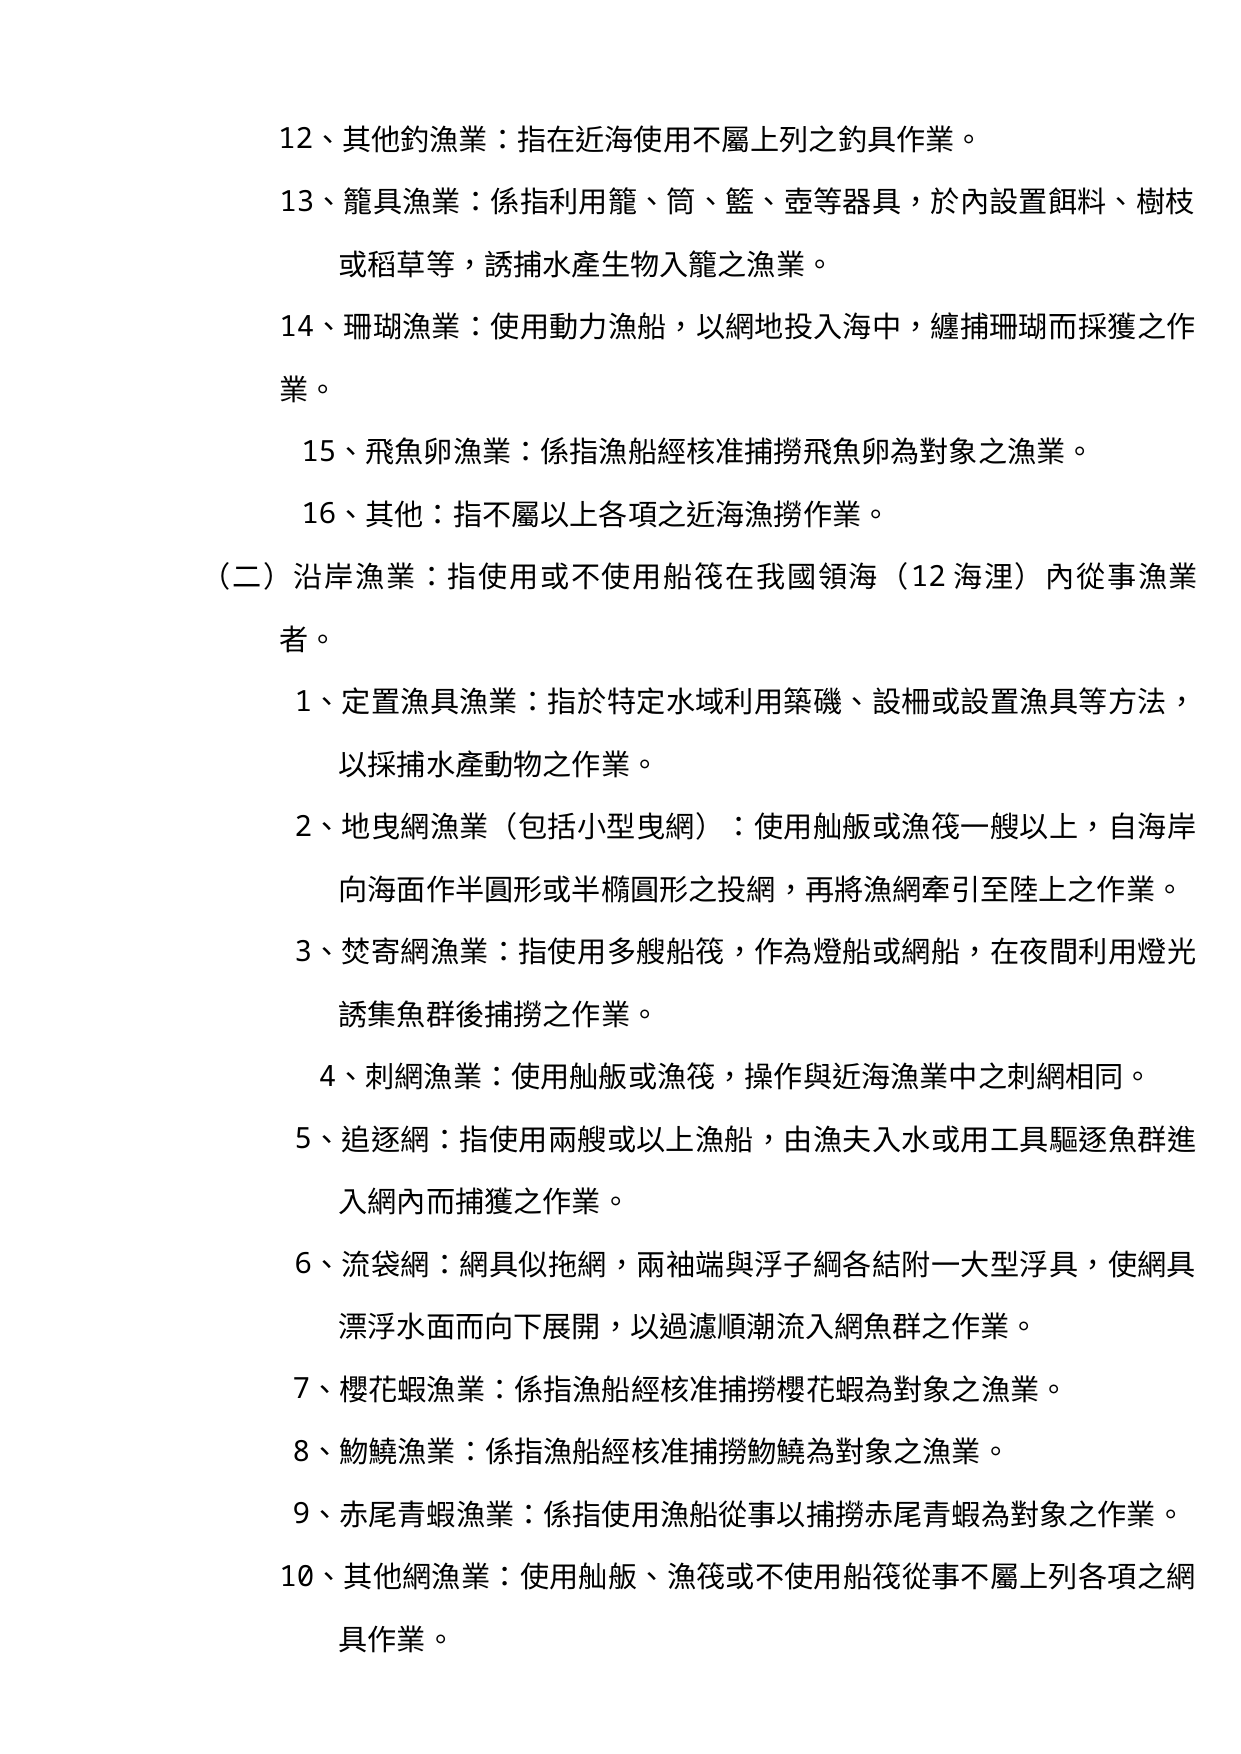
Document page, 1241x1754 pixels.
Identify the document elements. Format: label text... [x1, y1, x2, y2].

table_header 12、其他釣漁業：指在近海使用不屬上列之釣具作業。 13、籠具漁業：係指利用籠、筒、籃、壺等器具，於內設置餌料、樹枝或稻草等，誘捕水產生物入籠之漁業。 14、珊瑚漁業：使用動力漁船，以網地投入海中，纏捕珊瑚而採獲之作業。 15、飛魚卵漁業：係指漁船經核准捕撈飛魚卵為對象之漁業。 16、其他：指不屬以上各項之近海漁撈作業。 （二）沿岸漁業：指使用或不使用船筏在我國領海（12海浬）內從事漁業者。 1、定置漁具漁業：指於特定水域利用築磯、設柵或設置漁具等方法，以採捕水產動物之作業。 2、地曳網漁業（包括小型曳網）：使用舢舨或漁筏一艘以上，自海岸向海面作半圓形或半橢圓形之投網，再將漁網牽引至陸上之作業。 3、焚寄網漁業：指使用多艘船筏，作為燈船或網船，在夜間利用燈光誘集魚群後捕撈之作業。 4、刺網漁業：使用舢舨或漁筏，操作與近海漁業中之刺網相同。 5、追逐網：指使用兩艘或以上漁船，由漁夫入水或用工具驅逐魚群進入網內而捕獲之作業。 6、流袋網：網具似拖網，兩袖端與浮子綱各結附一大型浮具，使網具漂浮水面而向下展開，以過濾順潮流入網魚群之作業。 7、櫻花蝦漁業：係指漁船經核准捕撈櫻花蝦為對象之漁業。 8、魩鱙漁業：係指漁船經核准捕撈魩鱙為對象之漁業。 9、赤尾青蝦漁業：係指使用漁船從事以捕撈赤尾青蝦為對象之作業。 10、其他網漁業：使用舢舨、漁筏或不使用船筏從事不屬上列各項之網具作業。 [150, 96, 1209, 1658]
